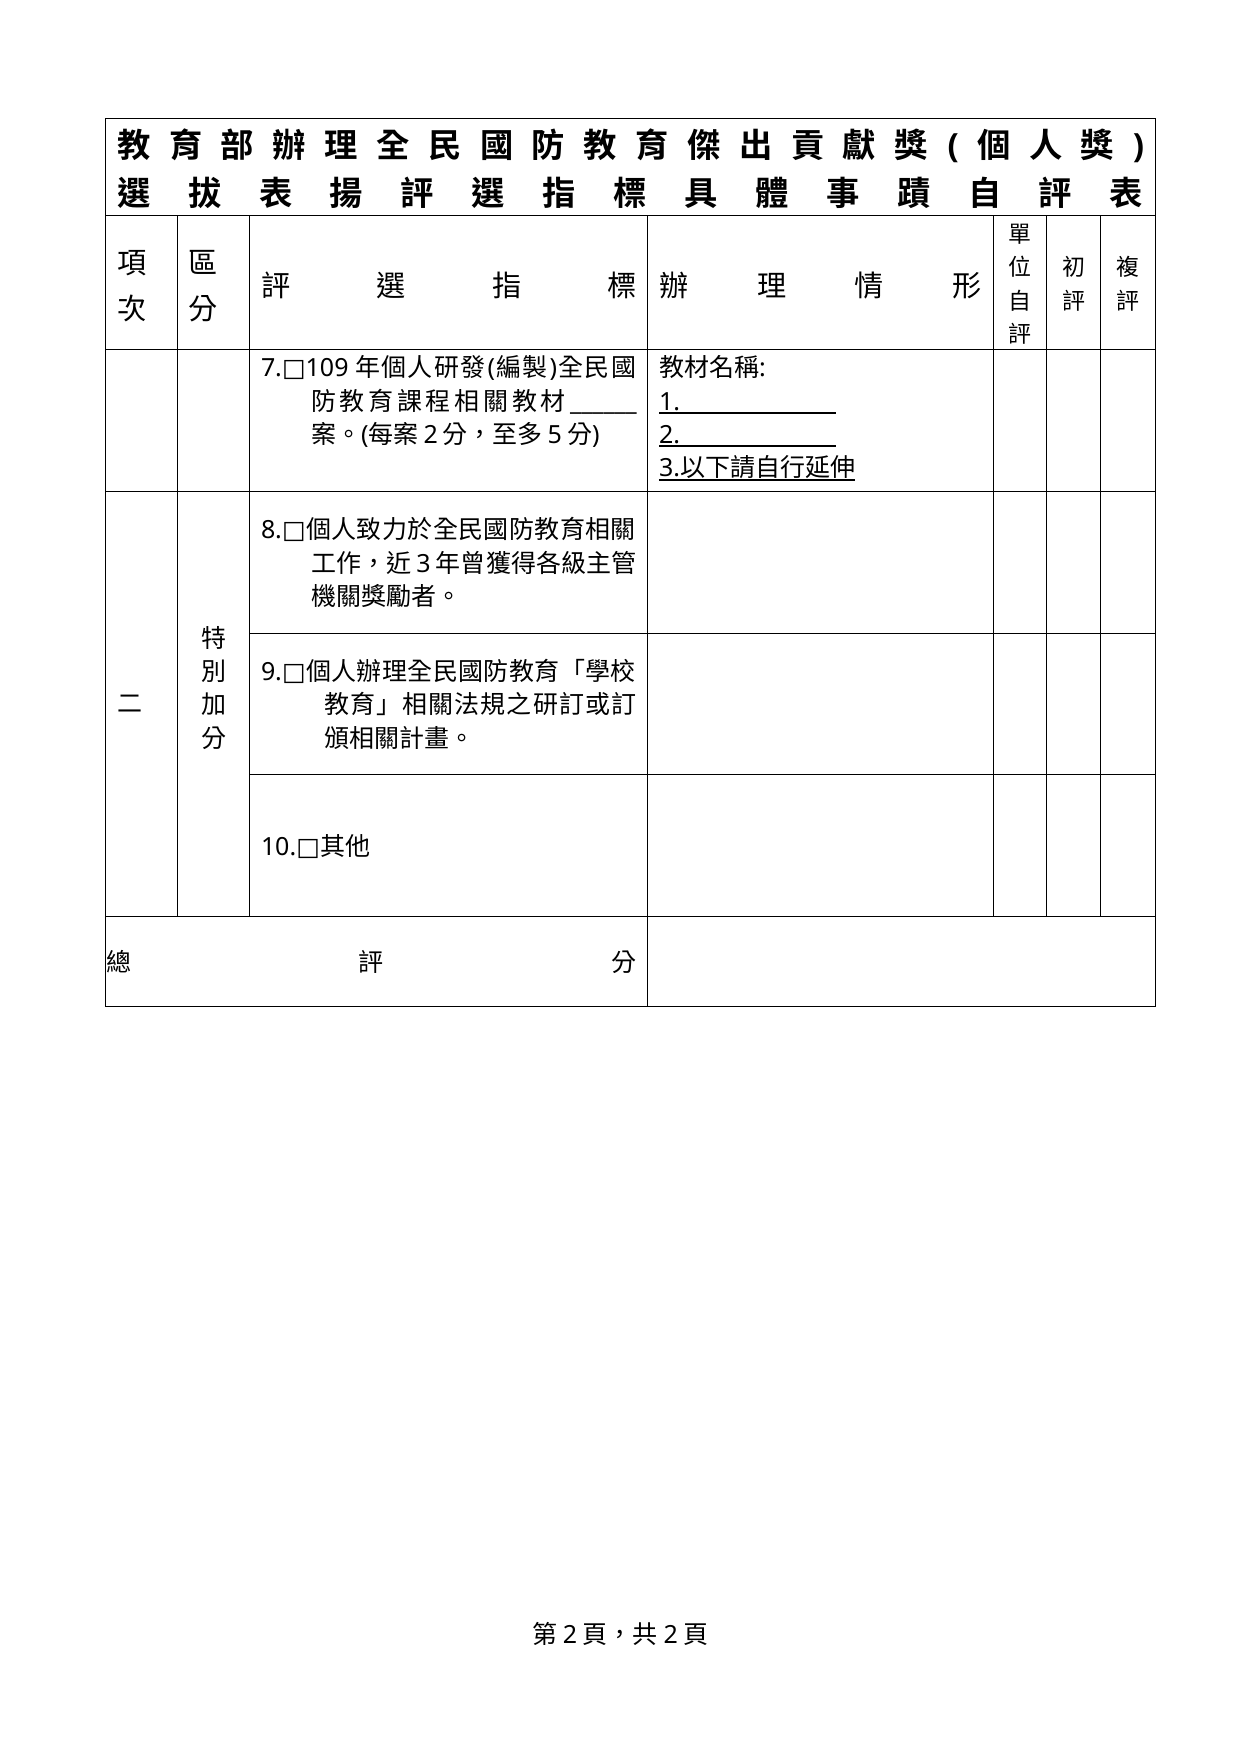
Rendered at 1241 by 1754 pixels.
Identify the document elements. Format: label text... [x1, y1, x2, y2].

table_cell 複評 [1101, 216, 1155, 349]
table_cell 評選指標 [250, 216, 647, 349]
table_cell 總評分 [106, 917, 647, 1006]
table_cell □個人致力於全民國防教育相關工作，近3年曾獲得各級主管機關獎勵者。 [250, 492, 647, 632]
table_cell 單位自評 [994, 216, 1046, 349]
table_cell [106, 350, 177, 491]
table_cell □109年個人研發(編製)全民國防教育課程相關教材______案。(每案2分，至多5分) [250, 350, 647, 491]
table_cell [1047, 492, 1100, 632]
table_cell [648, 492, 993, 632]
table_cell 區 分 [178, 216, 249, 349]
table_cell [994, 492, 1046, 632]
table_cell 項次 [106, 216, 177, 349]
table_cell [1101, 492, 1155, 632]
table_cell [648, 917, 1155, 1006]
table_cell [178, 350, 249, 491]
table_cell 特 別加分 [178, 492, 249, 916]
table_cell 辦理情形 [648, 216, 993, 349]
table_cell [1047, 350, 1100, 491]
table_cell □個人辦理全民國防教育「學校教育」相關法規之研訂或訂頒相關計畫。 [250, 634, 647, 774]
table_cell [1047, 775, 1100, 916]
table_cell 教材名稱: 1. 2. 3.以下請自行延伸 [648, 350, 993, 491]
table_cell □其他 [250, 775, 647, 916]
table_cell 二 [106, 492, 177, 916]
table_cell [1101, 350, 1155, 491]
table_header 教育部辦理全民國防教育傑出貢獻獎(個人獎) 選拔表揚評選指標具體事蹟自評表 [106, 119, 1155, 215]
table_cell [994, 350, 1046, 491]
table_cell [1101, 775, 1155, 916]
table_cell [1047, 634, 1100, 774]
table_cell [1101, 634, 1155, 774]
table_cell [648, 775, 993, 916]
table_cell [648, 634, 993, 774]
table_cell [994, 775, 1046, 916]
table_cell [994, 634, 1046, 774]
table_cell 初評 [1047, 216, 1100, 349]
